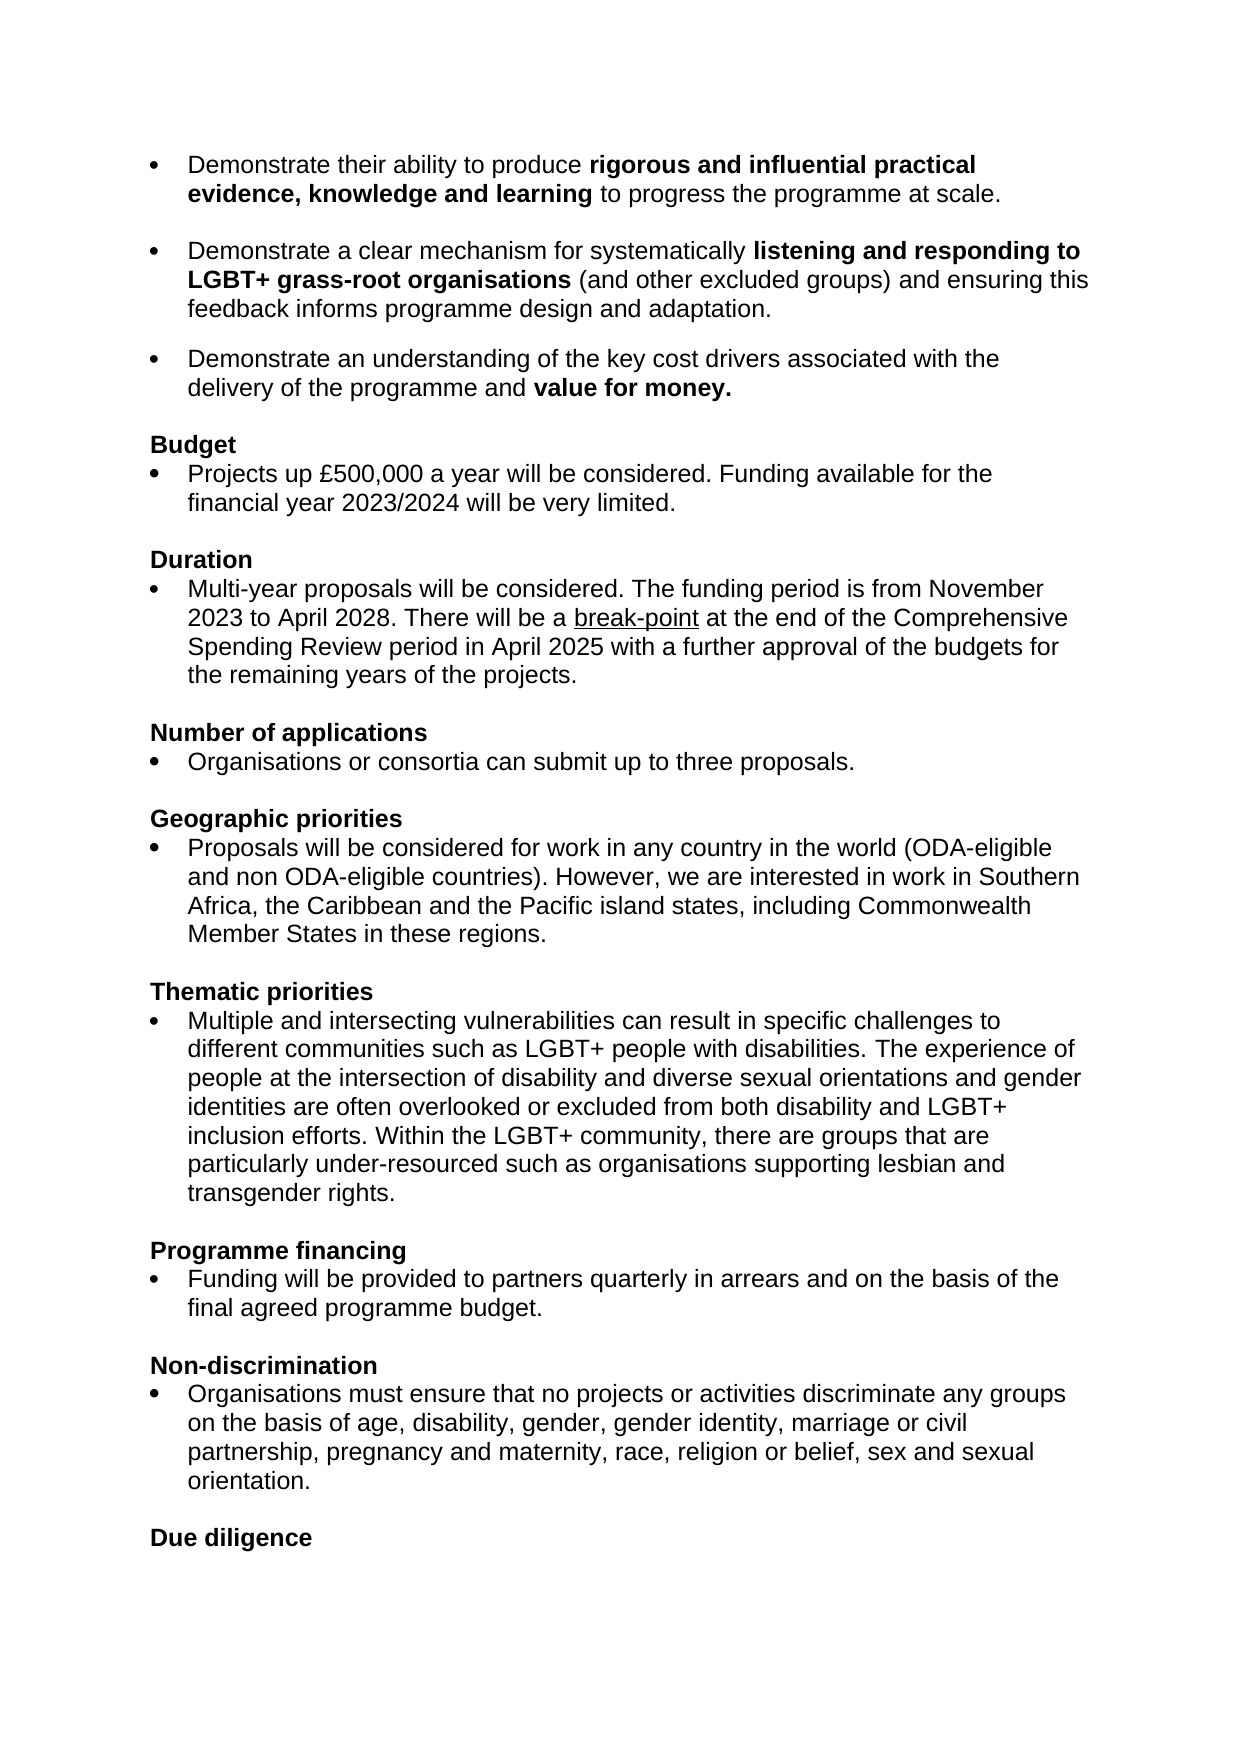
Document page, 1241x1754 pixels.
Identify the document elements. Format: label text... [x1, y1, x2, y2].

list Multiple and intersecting vulnerabilities can result in specific challenges to different communities such as LGBT+ people with disabilities. The experience of people at the intersection of disability and diverse sexual orientations and gender identities are often overlooked or excluded from both disability and LGBT+ inclusion efforts. Within the LGBT+ community, there are groups that are particularly under-resourced such as organisations supporting lesbian and transgender rights. [150, 1006, 1090, 1207]
text Number of applications [150, 718, 1090, 747]
list Demonstrate an understanding of the key cost drivers associated with the delivery of the programme and value for money. [150, 344, 1090, 402]
text Due diligence [150, 1523, 1090, 1552]
text Budget [150, 430, 1090, 459]
text Thematic priorities [150, 977, 1090, 1006]
list Demonstrate their ability to produce rigorous and influential practical evidence, knowledge and learning to progress the programme at scale. [150, 150, 1090, 207]
text Programme financing [150, 1236, 1090, 1264]
text Non-discrimination [150, 1351, 1090, 1379]
text Geographic priorities [150, 804, 1090, 833]
list Demonstrate a clear mechanism for systematically listening and responding to LGBT+ grass-root organisations (and other excluded groups) and ensuring this feedback informs programme design and adaptation. [150, 236, 1090, 322]
list Projects up £500,000 a year will be considered. Funding available for the financial year 2023/2024 will be very limited. [150, 459, 1090, 517]
list Funding will be provided to partners quarterly in arrears and on the basis of the final agreed programme budget. [150, 1264, 1090, 1322]
list Multi-year proposals will be considered. The funding period is from November 2023 to April 2028. There will be a break-point at the end of the Comprehensive Spending Review period in April 2025 with a further approval of the budgets for the remaining years of the projects. [150, 574, 1090, 689]
list Proposals will be considered for work in any country in the world (ODA-eligible and non ODA-eligible countries). However, we are interested in work in Southern Africa, the Caribbean and the Pacific island states, including Commonwealth Member States in these regions. [150, 833, 1090, 948]
list Organisations or consortia can submit up to three proposals. [150, 747, 1090, 776]
list Organisations must ensure that no projects or activities discriminate any groups on the basis of age, disability, gender, gender identity, marriage or civil partnership, pregnancy and maternity, race, religion or belief, sex and sexual orientation. [150, 1379, 1090, 1494]
text Duration [150, 545, 1090, 574]
